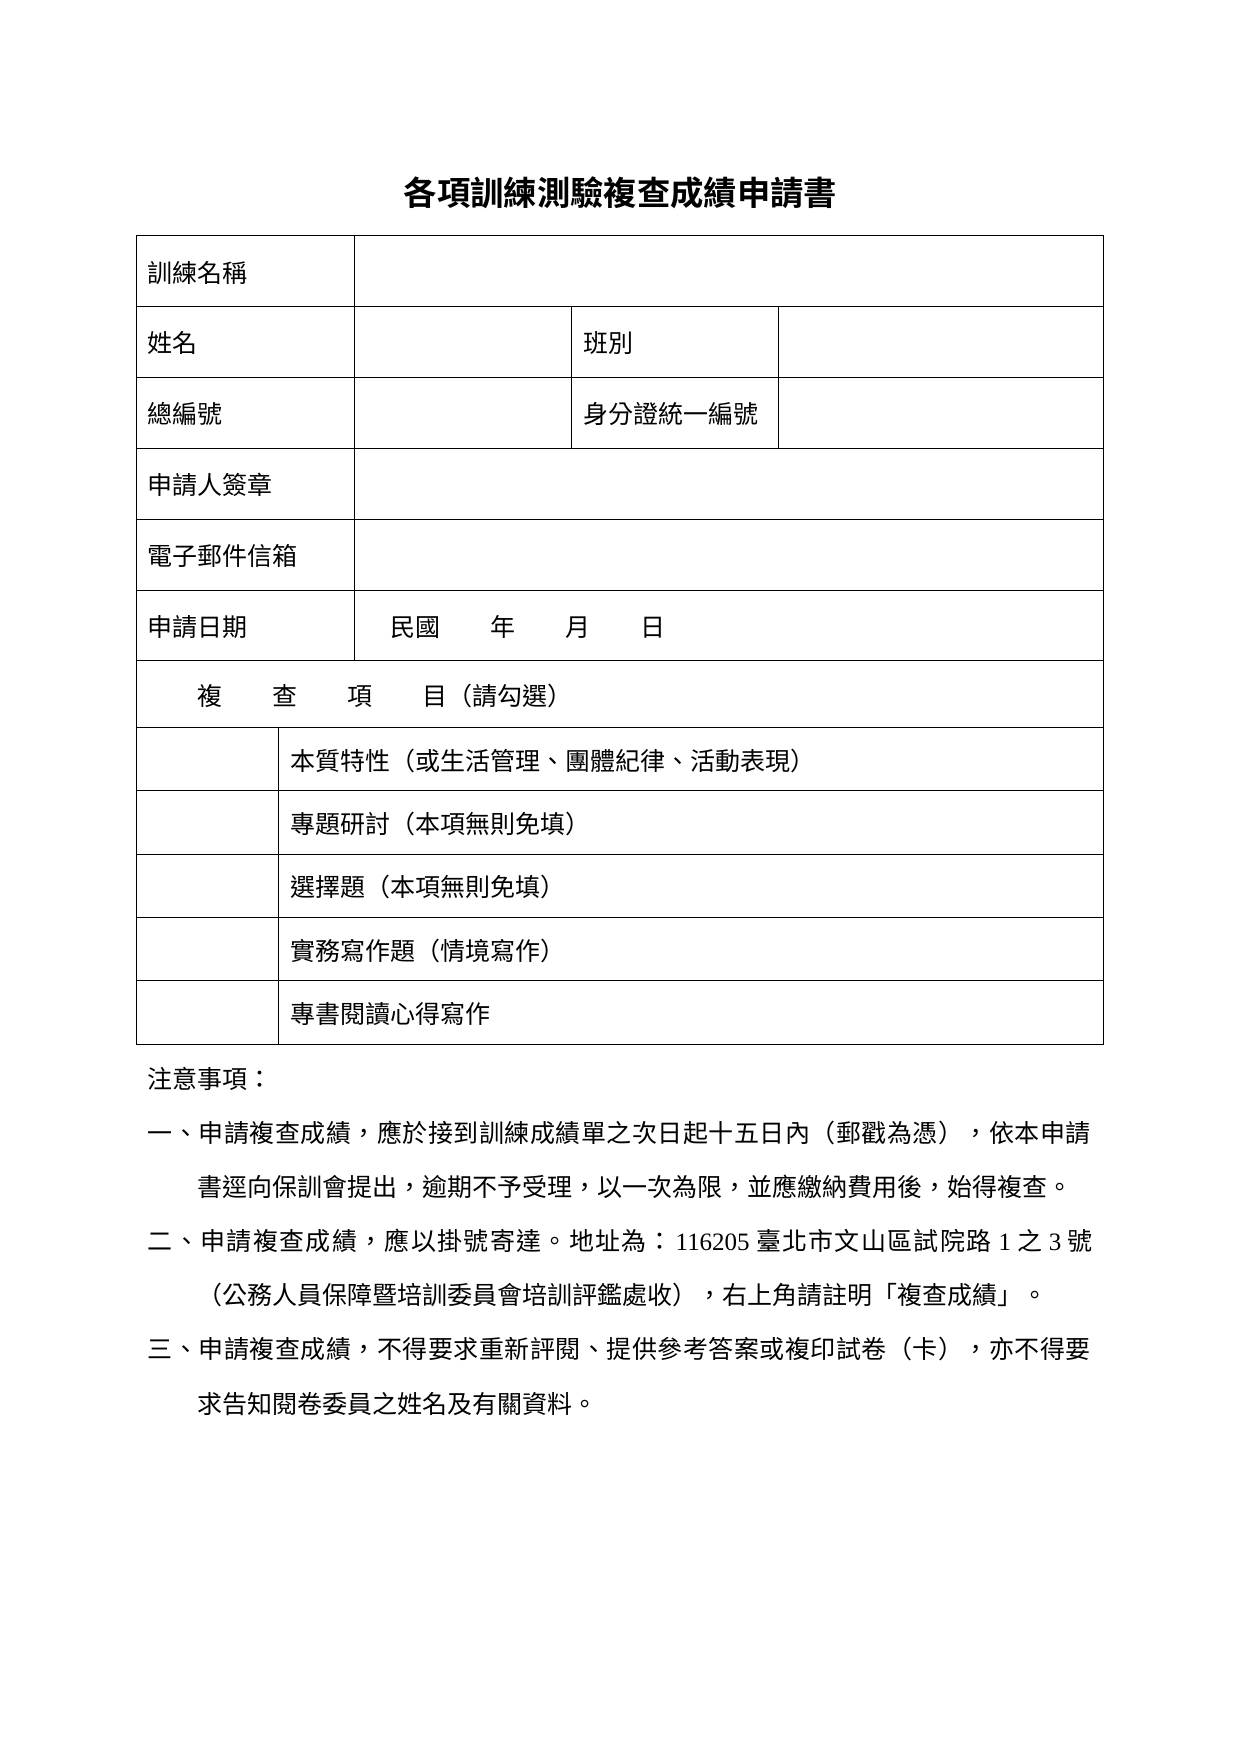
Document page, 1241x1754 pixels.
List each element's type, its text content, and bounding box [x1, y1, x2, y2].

table_cell [137, 728, 278, 790]
table_cell 申請日期 [137, 591, 354, 660]
table_cell [779, 378, 1103, 448]
table_cell 申請人簽章 [137, 449, 354, 519]
table_cell 專題研討（本項無則免填） [279, 791, 1103, 854]
table_header [355, 236, 1103, 306]
table_cell 總編號 [137, 378, 354, 448]
table_cell [779, 307, 1103, 377]
table_cell 複 查 項 目（請勾選） [137, 661, 1103, 727]
text 各項訓練測驗複查成績申請書 [187, 158, 1053, 217]
table_cell [137, 791, 278, 854]
table_cell [355, 378, 571, 448]
table_cell 身分證統一編號 [572, 378, 778, 448]
table_cell 選擇題（本項無則免填） [279, 855, 1103, 917]
table_cell [137, 918, 278, 980]
table_cell 實務寫作題（情境寫作） [279, 918, 1103, 980]
table_cell [137, 981, 278, 1044]
table_cell 注意事項： 一、申請複查成績，應於接到訓練成績單之次日起十五日內（郵戳為憑），依本申請書逕向保訓會提出，逾期不予受理，以一次為限，並應繳納費用後，始得複查。 二、申請複查成績，應以掛號寄達。地址為：116205臺北市文山區試院路1之3號（公務人員保障暨培訓委員會培訓評鑑處收），右上角請註明「複查成績」。 三、申請複查成績，不得要求重新評閱、提供參考答案或複印試卷（卡），亦不得要求告知閱卷委員之姓名及有關資料。 [136, 1045, 1104, 1424]
table_cell 民國 年 月 日 [355, 591, 1103, 660]
table_cell 姓名 [137, 307, 354, 377]
table_cell [355, 449, 1103, 519]
table_cell 班別 [572, 307, 778, 377]
table_cell 電子郵件信箱 [137, 520, 354, 589]
table_cell 本質特性（或生活管理、團體紀律、活動表現） [279, 728, 1103, 790]
table_cell 專書閱讀心得寫作 [279, 981, 1103, 1044]
table_header 訓練名稱 [137, 236, 354, 306]
table_cell [355, 307, 571, 377]
table_cell [355, 520, 1103, 589]
table_cell [137, 855, 278, 917]
